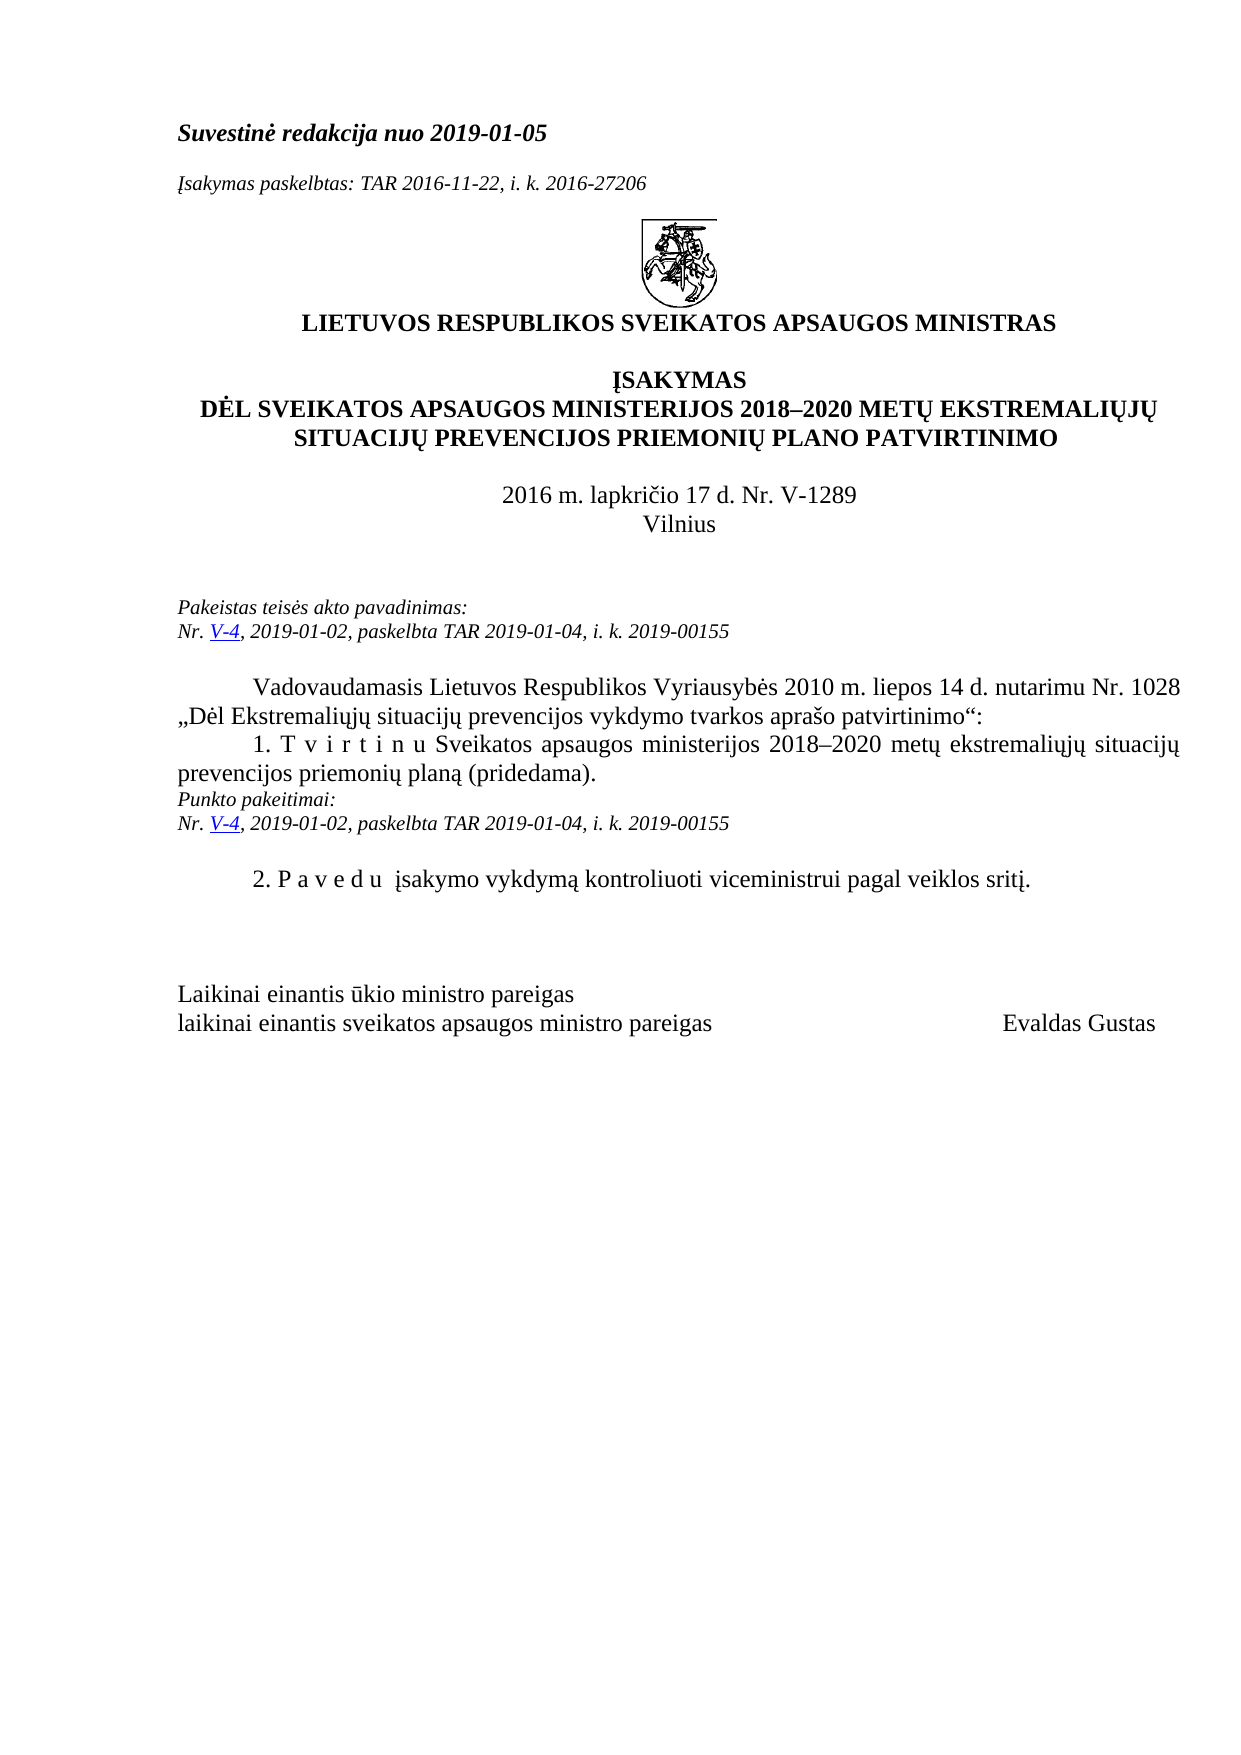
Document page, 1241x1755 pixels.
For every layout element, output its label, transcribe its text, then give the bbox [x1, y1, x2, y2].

text 1. T v i r t i n u Sveikatos apsaugos ministerijos 2018–2020 metų ekstremaliųjų situacijų prevencijos priemonių planą (pridedama). [177, 729, 1181, 787]
text Vadovaudamasis Lietuvos Respublikos Vyriausybės 2010 m. liepos 14 d. nutarimu Nr. 1028 „Dėl Ekstremaliųjų situacijų prevencijos vykdymo tvarkos aprašo patvirtinimo“: [177, 672, 1181, 729]
text DĖL SVEIKATOS APSAUGOS MINISTERIJOS 2018–2020 METŲ EKSTREMALIŲJŲ SITUACIJŲ PREVENCIJOS PRIEMONIŲ PLANO PATVIRTINIMO [177, 394, 1181, 451]
text Punkto pakeitimai: [177, 787, 1181, 811]
text ĮSAKYMAS [177, 365, 1181, 394]
text 2016 m. lapkričio 17 d. Nr. V-1289 [177, 480, 1181, 509]
text Įsakymas paskelbtas: TAR 2016-11-22, i. k. 2016-27206 [177, 171, 1181, 195]
text Suvestinė redakcija nuo 2019-01-05 [177, 118, 1181, 147]
text Nr. V-4, 2019-01-02, paskelbta TAR 2019-01-04, i. k. 2019-00155 [177, 619, 1181, 643]
text Pakeistas teisės akto pavadinimas: [177, 595, 1181, 619]
text Vilnius [177, 509, 1181, 538]
text 2. Pavedu įsakymo vykdymą kontroliuoti viceministrui pagal veiklos sritį. [177, 864, 1181, 893]
text laikinai einantis sveikatos apsaugos ministro pareigas Evaldas Gustas [177, 1008, 1181, 1036]
text Nr. V-4, 2019-01-02, paskelbta TAR 2019-01-04, i. k. 2019-00155 [177, 811, 1181, 835]
text LIETUVOS RESPUBLIKOS SVEIKATOS APSAUGOS MINISTRAS [177, 308, 1181, 336]
text Laikinai einantis ūkio ministro pareigas [177, 979, 1181, 1008]
